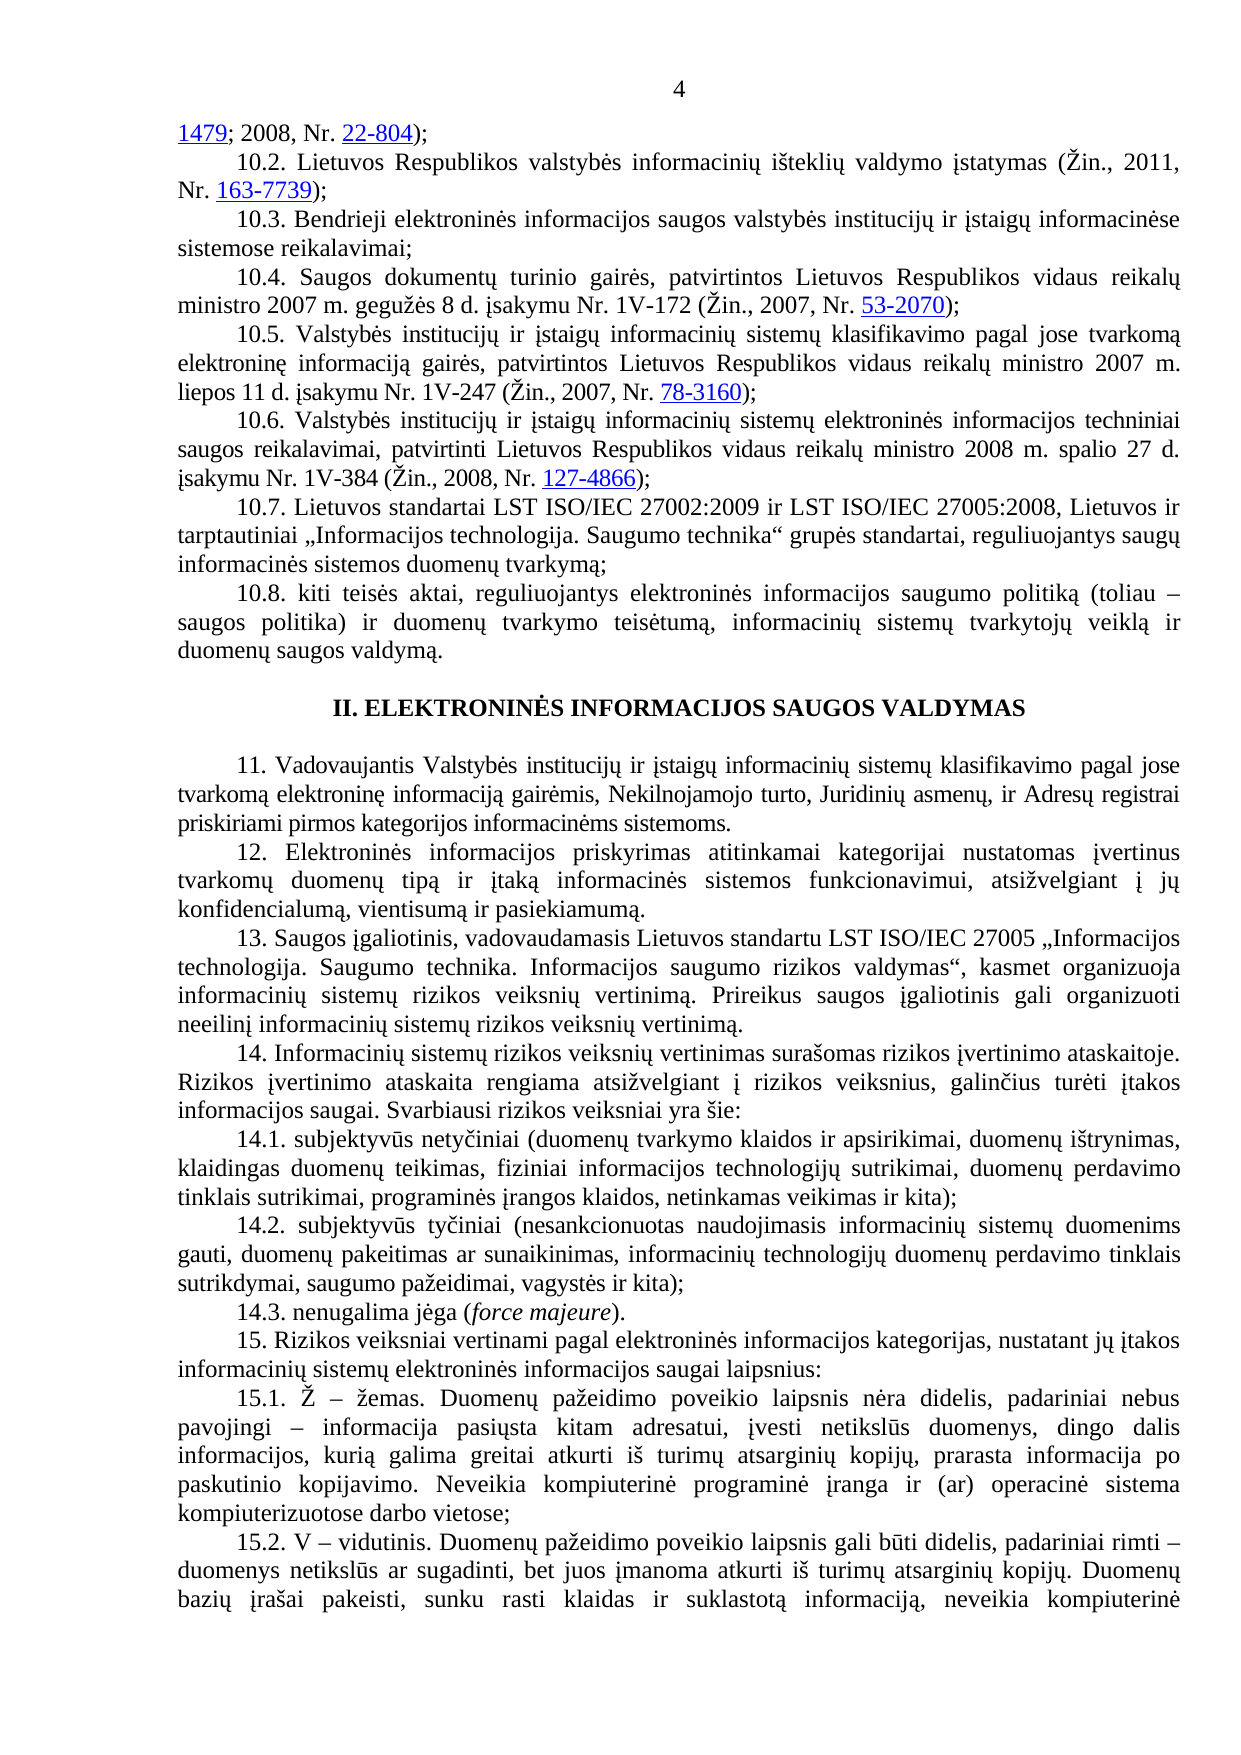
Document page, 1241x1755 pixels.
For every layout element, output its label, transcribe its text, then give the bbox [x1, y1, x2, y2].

text 14.1. subjektyvūs netyčiniai (duomenų tvarkymo klaidos ir apsirikimai, duomenų ištrynimas, klaidingas duomenų teikimas, fiziniai informacijos technologijų sutrikimai, duomenų perdavimo tinklais sutrikimai, programinės įrangos klaidos, netinkamas veikimas ir kita); [177, 1124, 1181, 1211]
text II. ELEKTRONINĖS INFORMACIJOS SAUGOS VALDYMAS [177, 693, 1181, 722]
text 15.1. Ž – žemas. Duomenų pažeidimo poveikio laipsnis nėra didelis, padariniai nebus pavojingi – informacija pasiųsta kitam adresatui, įvesti netikslūs duomenys, dingo dalis informacijos, kurią galima greitai atkurti iš turimų atsarginių kopijų, prarasta informacija po paskutinio kopijavimo. Neveikia kompiuterinė programinė įranga ir (ar) operacinė sistema kompiuterizuotose darbo vietose; [177, 1383, 1181, 1527]
text 10.7. Lietuvos standartai LST ISO/IEC 27002:2009 ir LST ISO/IEC 27005:2008, Lietuvos ir tarptautiniai „Informacijos technologija. Saugumo technika“ grupės standartai, reguliuojantys saugų informacinės sistemos duomenų tvarkymą; [177, 492, 1181, 578]
text 14.2. subjektyvūs tyčiniai (nesankcionuotas naudojimasis informacinių sistemų duomenims gauti, duomenų pakeitimas ar sunaikinimas, informacinių technologijų duomenų perdavimo tinklais sutrikdymai, saugumo pažeidimai, vagystės ir kita); [177, 1211, 1181, 1297]
text 12. Elektroninės informacijos priskyrimas atitinkamai kategorijai nustatomas įvertinus tvarkomų duomenų tipą ir įtaką informacinės sistemos funkcionavimui, atsižvelgiant į jų konfidencialumą, vientisumą ir pasiekiamumą. [177, 837, 1181, 923]
text 13. Saugos įgaliotinis, vadovaudamasis Lietuvos standartu LST ISO/IEC 27005 „Informacijos technologija. Saugumo technika. Informacijos saugumo rizikos valdymas“, kasmet organizuoja informacinių sistemų rizikos veiksnių vertinimą. Prireikus saugos įgaliotinis gali organizuoti neeilinį informacinių sistemų rizikos veiksnių vertinimą. [177, 923, 1181, 1038]
text 10.3. Bendrieji elektroninės informacijos saugos valstybės institucijų ir įstaigų informacinėse sistemose reikalavimai; [177, 204, 1181, 262]
text 10.8. kiti teisės aktai, reguliuojantys elektroninės informacijos saugumo politiką (toliau – saugos politika) ir duomenų tvarkymo teisėtumą, informacinių sistemų tvarkytojų veiklą ir duomenų saugos valdymą. [177, 578, 1181, 664]
text 15. Rizikos veiksniai vertinami pagal elektroninės informacijos kategorijas, nustatant jų įtakos informacinių sistemų elektroninės informacijos saugai laipsnius: [177, 1326, 1181, 1383]
text 10.6. Valstybės institucijų ir įstaigų informacinių sistemų elektroninės informacijos techniniai saugos reikalavimai, patvirtinti Lietuvos Respublikos vidaus reikalų ministro 2008 m. spalio 27 d. įsakymu Nr. 1V-384 (Žin., 2008, Nr. 127-4866); [177, 406, 1181, 492]
text 14. Informacinių sistemų rizikos veiksnių vertinimas surašomas rizikos įvertinimo ataskaitoje. Rizikos įvertinimo ataskaita rengiama atsižvelgiant į rizikos veiksnius, galinčius turėti įtakos informacijos saugai. Svarbiausi rizikos veiksniai yra šie: [177, 1038, 1181, 1124]
text 10.2. Lietuvos Respublikos valstybės informacinių išteklių valdymo įstatymas (Žin., 2011, Nr. 163-7739); [177, 147, 1181, 204]
text 15.2. V – vidutinis. Duomenų pažeidimo poveikio laipsnis gali būti didelis, padariniai rimti – duomenys netikslūs ar sugadinti, bet juos įmanoma atkurti iš turimų atsarginių kopijų. Duomenų bazių įrašai pakeisti, sunku rasti klaidas ir suklastotą informaciją, neveikia kompiuterinė [177, 1527, 1181, 1613]
text 10.5. Valstybės institucijų ir įstaigų informacinių sistemų klasifikavimo pagal jose tvarkomą elektroninę informaciją gairės, patvirtintos Lietuvos Respublikos vidaus reikalų ministro 2007 m. liepos 11 d. įsakymu Nr. 1V-247 (Žin., 2007, Nr. 78-3160); [177, 319, 1181, 406]
text 1479; 2008, Nr. 22-804); [177, 118, 1181, 147]
text 11. Vadovaujantis Valstybės institucijų ir įstaigų informacinių sistemų klasifikavimo pagal jose tvarkomą elektroninę informaciją gairėmis, Nekilnojamojo turto, Juridinių asmenų, ir Adresų registrai priskiriami pirmos kategorijos informacinėms sistemoms. [177, 751, 1181, 837]
text 14.3. nenugalima jėga (force majeure). [177, 1297, 1181, 1326]
text 10.4. Saugos dokumentų turinio gairės, patvirtintos Lietuvos Respublikos vidaus reikalų ministro 2007 m. gegužės 8 d. įsakymu Nr. 1V-172 (Žin., 2007, Nr. 53-2070); [177, 262, 1181, 319]
